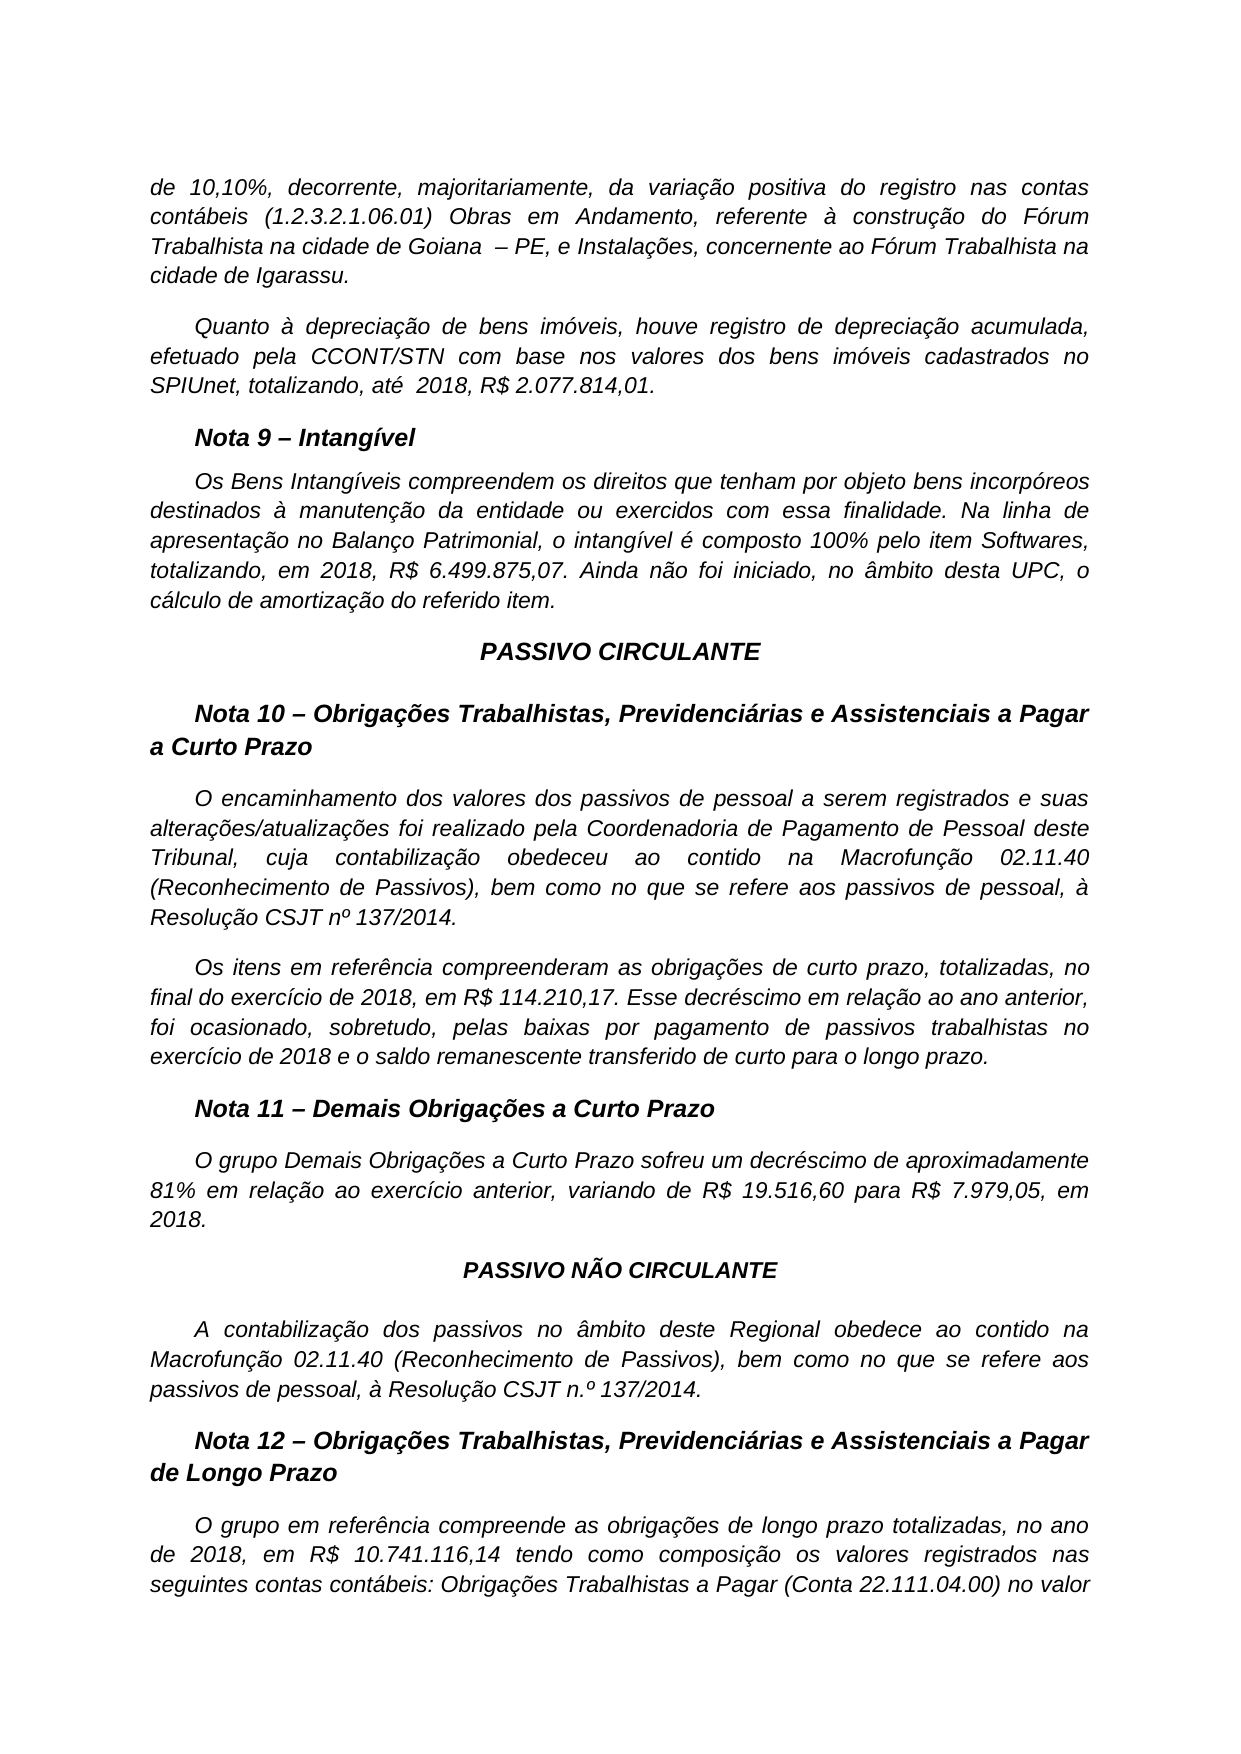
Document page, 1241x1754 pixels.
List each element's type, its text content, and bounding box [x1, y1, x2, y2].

text Nota 9 – Intangível [150, 423, 1090, 452]
text PASSIVO CIRCULANTE [150, 637, 1090, 666]
text O grupo em referência compreende as obrigações de longo prazo totalizadas, no ano de 2018, em R$ 10.741.116,14 tendo como composição os valores registrados nas seguintes contas contábeis: Obrigações Trabalhistas a Pagar (Conta 22.111.04.00) no valor [150, 1512, 1090, 1597]
text O grupo Demais Obrigações a Curto Prazo sofreu um decréscimo de aproximadamente 81% em relação ao exercício anterior, variando de R$ 19.516,60 para R$ 7.979,05, em 2018. [150, 1147, 1090, 1233]
text de 10,10%, decorrente, majoritariamente, da variação positiva do registro nas contas contábeis (1.2.3.2.1.06.01) Obras em Andamento, referente à construção do Fórum Trabalhista na cidade de Goiana – PE, e Instalações, concernente ao Fórum Trabalhista na cidade de Igarassu. [150, 173, 1090, 289]
text Os itens em referência compreenderam as obrigações de curto prazo, totalizadas, no final do exercício de 2018, em R$ 114.210,17. Esse decréscimo em relação ao ano anterior, foi ocasionado, sobretudo, pelas baixas por pagamento de passivos trabalhistas no exercício de 2018 e o saldo remanescente transferido de curto para o longo prazo. [150, 954, 1090, 1069]
text Nota 12 – Obrigações Trabalhistas, Previdenciárias e Assistenciais a Pagar de Longo Prazo [150, 1426, 1090, 1487]
text Nota 10 – Obrigações Trabalhistas, Previdenciárias e Assistenciais a Pagar a Curto Prazo [150, 699, 1090, 760]
text PASSIVO NÃO CIRCULANTE [150, 1257, 1090, 1283]
text Quanto à depreciação de bens imóveis, houve registro de depreciação acumulada, efetuado pela CCONT/STN com base nos valores dos bens imóveis cadastrados no SPIUnet, totalizando, até 2018, R$ 2.077.814,01. [150, 313, 1090, 399]
text Os Bens Intangíveis compreendem os direitos que tenham por objeto bens incorpóreos destinados à manutenção da entidade ou exercidos com essa finalidade. Na linha de apresentação no Balanço Patrimonial, o intangível é composto 100% pelo item Softwares, totalizando, em 2018, R$ 6.499.875,07. Ainda não foi iniciado, no âmbito desta UPC, o cálculo de amortização do referido item. [150, 468, 1090, 613]
text O encaminhamento dos valores dos passivos de pessoal a serem registrados e suas alterações/atualizações foi realizado pela Coordenadoria de Pagamento de Pessoal deste Tribunal, cuja contabilização obedeceu ao contido na Macrofunção 02.11.40 (Reconhecimento de Passivos), bem como no que se refere aos passivos de pessoal, à Resolução CSJT nº 137/2014. [150, 785, 1090, 930]
text Nota 11 – Demais Obrigações a Curto Prazo [150, 1094, 1090, 1122]
text A contabilização dos passivos no âmbito deste Regional obedece ao contido na Macrofunção 02.11.40 (Reconhecimento de Passivos), bem como no que se refere aos passivos de pessoal, à Resolução CSJT n.º 137/2014. [150, 1316, 1090, 1402]
